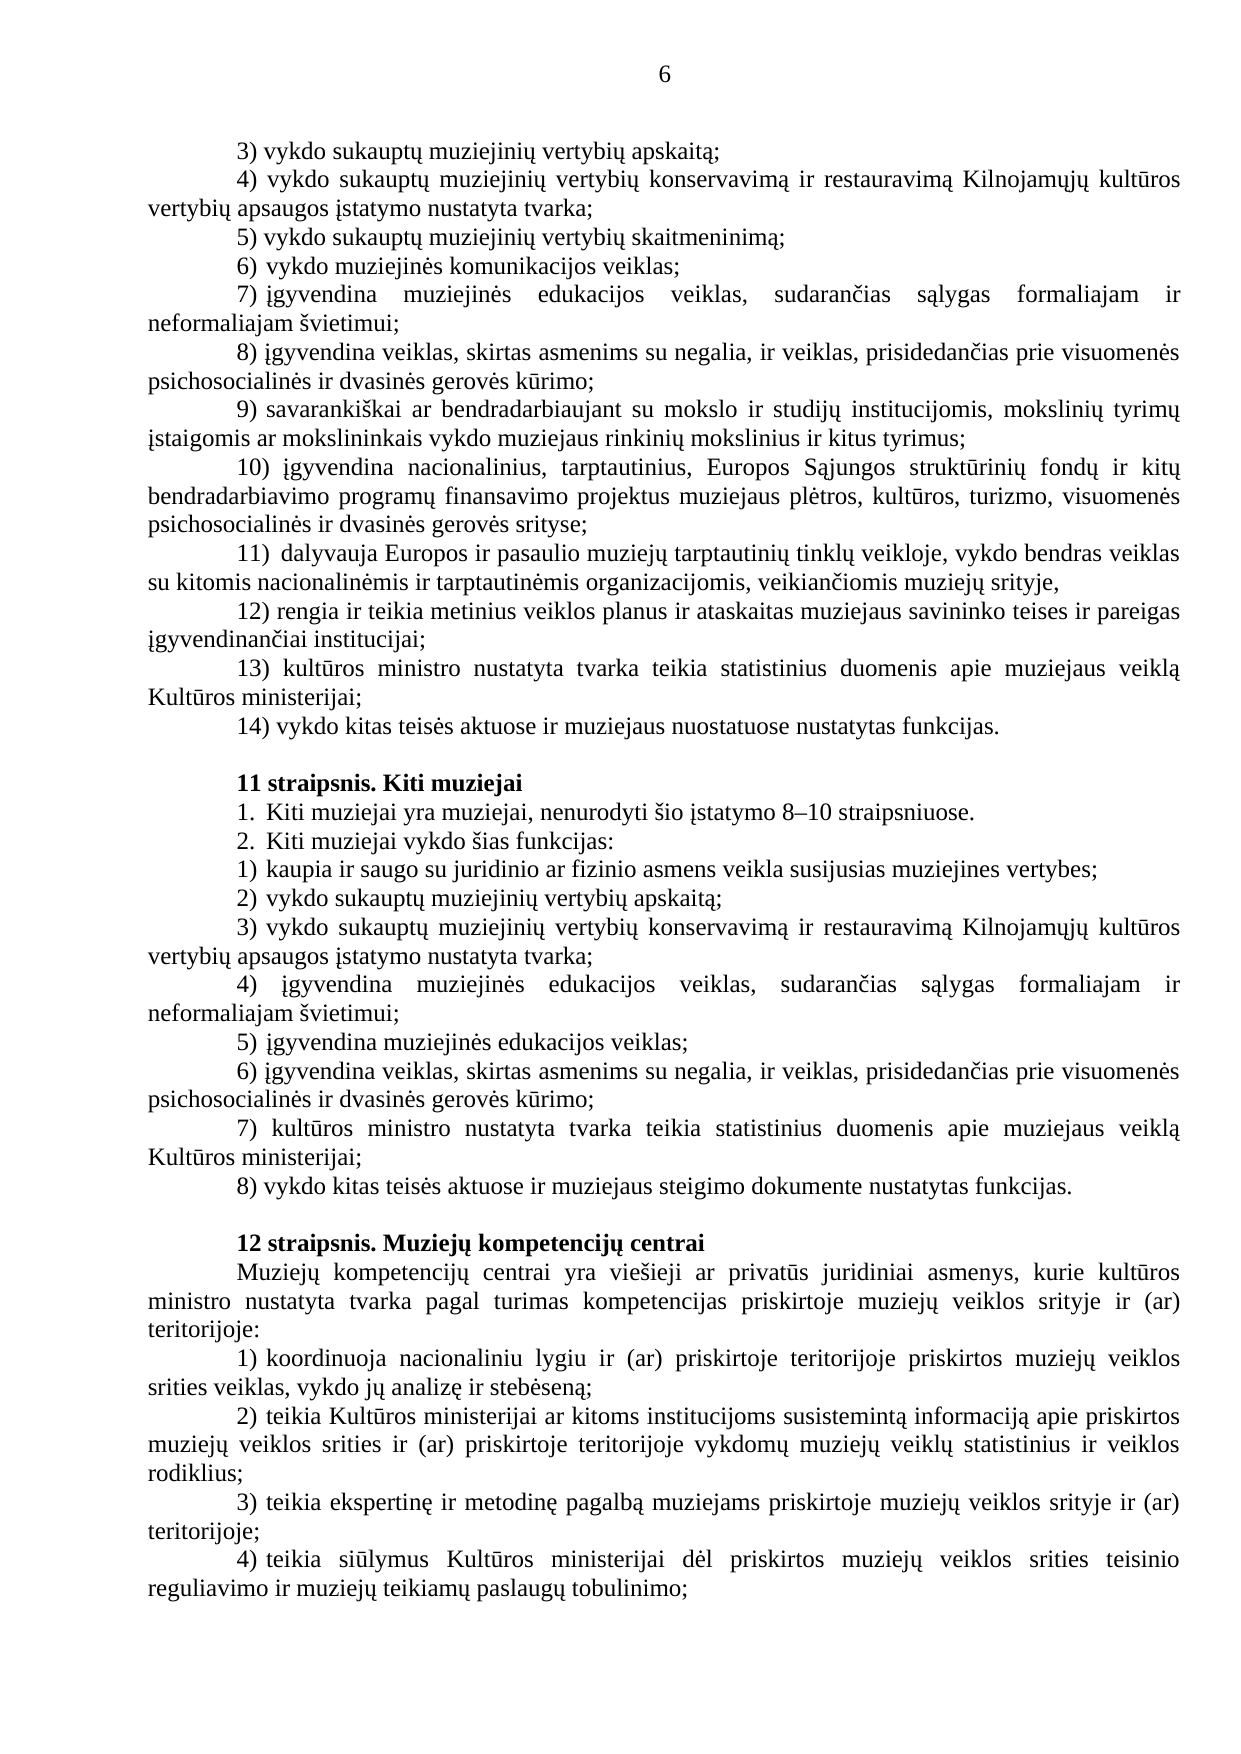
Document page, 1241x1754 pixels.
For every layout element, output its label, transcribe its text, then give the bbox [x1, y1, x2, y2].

text 7) kultūros ministro nustatyta tvarka teikia statistinius duomenis apie muziejaus veiklą Kultūros ministerijai; [148, 1113, 1181, 1171]
text 4) teikia siūlymus Kultūros ministerijai dėl priskirtos muziejų veiklos srities teisinio reguliavimo ir muziejų teikiamų paslaugų tobulinimo; [148, 1544, 1181, 1602]
text 1) koordinuoja nacionaliniu lygiu ir (ar) priskirtoje teritorijoje priskirtos muziejų veiklos srities veiklas, vykdo jų analizę ir stebėseną; [148, 1343, 1181, 1401]
text 1) kaupia ir saugo su juridinio ar fizinio asmens veikla susijusias muziejines vertybes; [236, 854, 1181, 883]
text 2) vykdo sukauptų muziejinių vertybių apskaitą; [148, 883, 1181, 912]
text 4) įgyvendina muziejinės edukacijos veiklas, sudarančias sąlygas formaliajam ir neformaliajam švietimui; [148, 969, 1181, 1027]
text 11 straipsnis. Kiti muziejai [148, 768, 1181, 797]
text 2) teikia Kultūros ministerijai ar kitoms institucijoms susistemintą informaciją apie priskirtos muziejų veiklos srities ir (ar) priskirtoje teritorijoje vykdomų muziejų veiklų statistinius ir veiklos rodiklius; [148, 1401, 1181, 1487]
text 4) vykdo sukauptų muziejinių vertybių konservavimą ir restauravimą Kilnojamųjų kultūros vertybių apsaugos įstatymo nustatyta tvarka; [148, 164, 1181, 222]
text 13) kultūros ministro nustatyta tvarka teikia statistinius duomenis apie muziejaus veiklą Kultūros ministerijai; [148, 653, 1181, 711]
text 3) vykdo sukauptų muziejinių vertybių apskaitą; [148, 136, 1181, 164]
text 12) rengia ir teikia metinius veiklos planus ir ataskaitas muziejaus savininko teises ir pareigas įgyvendinančiai institucijai; [148, 596, 1181, 653]
text 14) vykdo kitas teisės aktuose ir muziejaus nuostatuose nustatytas funkcijas. [236, 711, 1181, 739]
text 9) savarankiškai ar bendradarbiaujant su mokslo ir studijų institucijomis, mokslinių tyrimų įstaigomis ar mokslininkais vykdo muziejaus rinkinių mokslinius ir kitus tyrimus; [148, 394, 1181, 452]
text 5) vykdo sukauptų muziejinių vertybių skaitmeninimą; [148, 222, 1181, 251]
text 5) įgyvendina muziejinės edukacijos veiklas; [148, 1027, 1181, 1056]
text 7) įgyvendina muziejinės edukacijos veiklas, sudarančias sąlygas formaliajam ir neformaliajam švietimui; [148, 279, 1181, 337]
text 8) vykdo kitas teisės aktuose ir muziejaus steigimo dokumente nustatytas funkcijas. [148, 1171, 1181, 1199]
text 6) vykdo muziejinės komunikacijos veiklas; [148, 251, 1181, 279]
text 10) įgyvendina nacionalinius, tarptautinius, Europos Sąjungos struktūrinių fondų ir kitų bendradarbiavimo programų finansavimo projektus muziejaus plėtros, kultūros, turizmo, visuomenės psichosocialinės ir dvasinės gerovės srityse; [148, 452, 1181, 538]
text 3) teikia ekspertinę ir metodinę pagalbą muziejams priskirtoje muziejų veiklos srityje ir (ar) teritorijoje; [148, 1487, 1181, 1544]
text 1. Kiti muziejai yra muziejai, nenurodyti šio įstatymo 8–10 straipsniuose. [148, 797, 1181, 826]
text 12 straipsnis. Muziejų kompetencijų centrai [148, 1228, 1181, 1257]
text 8) įgyvendina veiklas, skirtas asmenims su negalia, ir veiklas, prisidedančias prie visuomenės psichosocialinės ir dvasinės gerovės kūrimo; [148, 337, 1181, 394]
text 6) įgyvendina veiklas, skirtas asmenims su negalia, ir veiklas, prisidedančias prie visuomenės psichosocialinės ir dvasinės gerovės kūrimo; [148, 1056, 1181, 1113]
text 2. Kiti muziejai vykdo šias funkcijas: [148, 826, 1181, 854]
text 11) dalyvauja Europos ir pasaulio muziejų tarptautinių tinklų veikloje, vykdo bendras veiklas su kitomis nacionalinėmis ir tarptautinėmis organizacijomis, veikiančiomis muziejų srityje, [148, 538, 1181, 596]
text 3) vykdo sukauptų muziejinių vertybių konservavimą ir restauravimą Kilnojamųjų kultūros vertybių apsaugos įstatymo nustatyta tvarka; [148, 912, 1181, 969]
text Muziejų kompetencijų centrai yra viešieji ar privatūs juridiniai asmenys, kurie kultūros ministro nustatyta tvarka pagal turimas kompetencijas priskirtoje muziejų veiklos srityje ir (ar) teritorijoje: [148, 1257, 1181, 1343]
